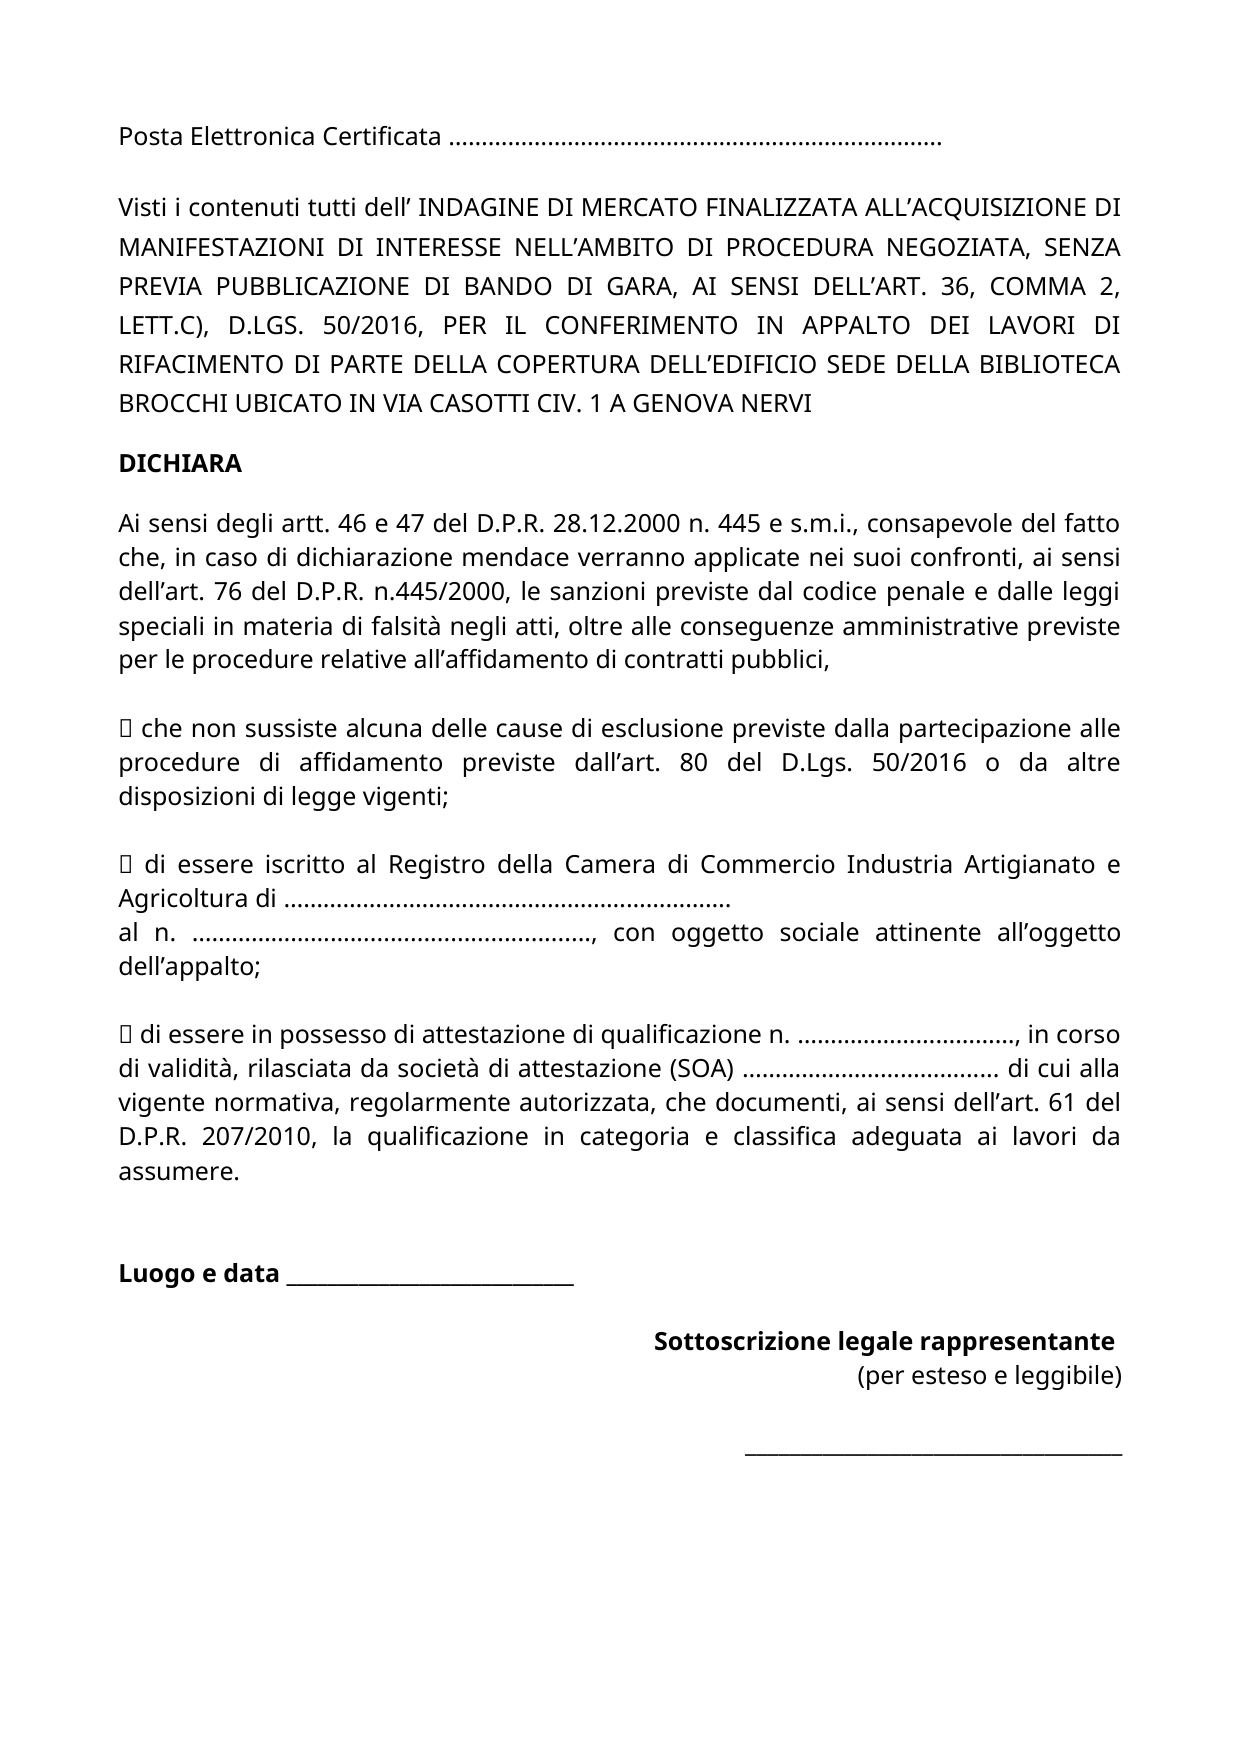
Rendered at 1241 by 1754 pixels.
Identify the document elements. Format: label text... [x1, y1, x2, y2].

text Posta Elettronica Certificata ………………………..………………………………………. [118, 118, 1122, 152]
text Ai sensi degli artt. 46 e 47 del D.P.R. 28.12.2000 n. 445 e s.m.i., consapevole del fatto che, in caso di dichiarazione mendace verranno applicate nei suoi confronti, ai sensi dell’art. 76 del D.P.R. n.445/2000, le sanzioni previste dal codice penale e dalle leggi speciali in materia di falsità negli atti, oltre alle conseguenze amministrative previste per le procedure relative all’affidamento di contratti pubblici, [118, 506, 1122, 676]
text  che non sussiste alcuna delle cause di esclusione previste dalla partecipazione alle procedure di affidamento previste dall’art. 80 del D.Lgs. 50/2016 o da altre disposizioni di legge vigenti; [118, 710, 1122, 812]
text al n. ……………………...................................., con oggetto sociale attinente all’oggetto dell’appalto; [118, 915, 1122, 983]
text (per esteso e leggibile) [118, 1357, 1122, 1392]
text Sottoscrizione legale rappresentante [118, 1323, 1122, 1357]
text  di essere in possesso di attestazione di qualificazione n. ……………………………, in corso di validità, rilasciata da società di attestazione (SOA) ……………………………...... di cui alla vigente normativa, regolarmente autorizzata, che documenti, ai sensi dell’art. 61 del D.P.R. 207/2010, la qualificazione in categoria e classifica adeguata ai lavori da assumere. [118, 1017, 1122, 1187]
text Visti i contenuti tutti dell’ INDAGINE DI MERCATO FINALIZZATA ALL’ACQUISIZIONE DI MANIFESTAZIONI DI INTERESSE NELL’AMBITO DI PROCEDURA NEGOZIATA, SENZA PREVIA PUBBLICAZIONE DI BANDO DI GARA, AI SENSI DELL’ART. 36, COMMA 2, LETT.C), D.LGS. 50/2016, PER IL CONFERIMENTO IN APPALTO DEI LAVORI DI RIFACIMENTO DI PARTE DELLA COPERTURA DELL’EDIFICIO SEDE DELLA BIBLIOTECA BROCCHI UBICATO IN VIA CASOTTI CIV. 1 A GENOVA NERVI [118, 190, 1122, 420]
text Luogo e data ____________________________ [118, 1255, 1122, 1289]
text  di essere iscritto al Registro della Camera di Commercio Industria Artigianato e Agricoltura di ……………….…………………………………………. [118, 847, 1122, 915]
text DICHIARA [118, 446, 1122, 480]
text __________________________________ [118, 1426, 1122, 1460]
